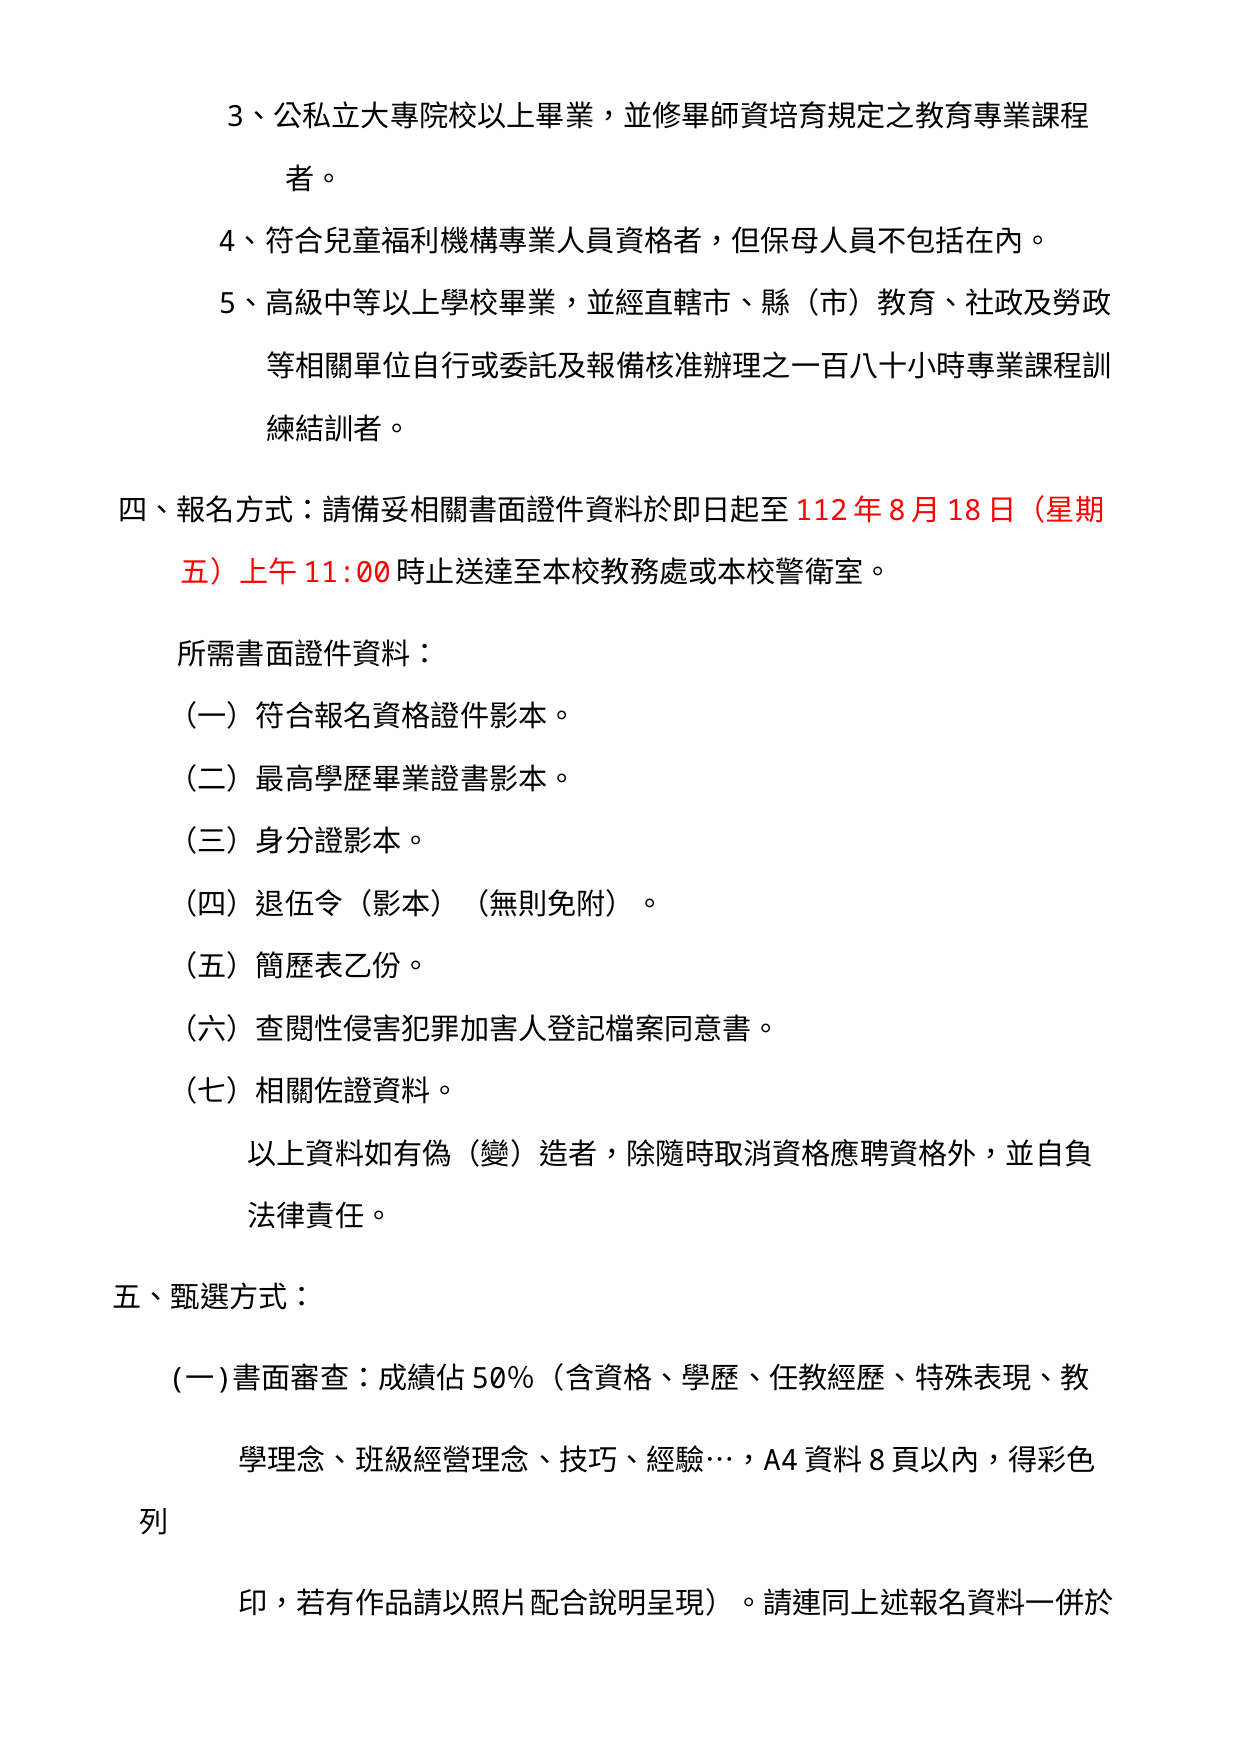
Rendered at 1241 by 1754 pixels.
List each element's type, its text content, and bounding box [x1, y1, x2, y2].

text 五、甄選方式： [112, 1253, 1122, 1316]
text （一）符合報名資格證件影本。 [168, 672, 1122, 735]
text 所需書面證件資料： [177, 610, 1122, 672]
text （六）查閱性侵害犯罪加害人登記檔案同意書。 [168, 985, 1122, 1047]
text (一)書面審查：成績佔50％（含資格、學歷、任教經歷、特殊表現、教 [139, 1335, 1122, 1397]
text 者。 [139, 135, 1122, 197]
text （三）身分證影本。 [168, 797, 1122, 860]
text 法律責任。 [189, 1172, 1122, 1235]
text 印，若有作品請以照片配合說明呈現）。請連同上述報名資料一併於 [139, 1560, 1122, 1622]
text （二）最高學歷畢業證書影本。 [168, 735, 1122, 797]
text 4、符合兒童福利機構專業人員資格者，但保母人員不包括在內。 [218, 197, 1122, 260]
text （七）相關佐證資料。 [168, 1047, 1122, 1110]
text （四）退伍令（影本）（無則免附）。 [168, 860, 1122, 922]
text （五）簡歷表乙份。 [168, 922, 1122, 985]
text 5、高級中等以上學校畢業，並經直轄市、縣（市）教育、社政及勞政等相關單位自行或委託及報備核准辦理之一百八十小時專業課程訓練結訓者。 [218, 260, 1122, 447]
text 以上資料如有偽（變）造者，除隨時取消資格應聘資格外，並自負 [189, 1110, 1122, 1172]
text 四、報名方式：請備妥相關書面證件資料於即日起至112年8月18日（星期五）上午11:00時止送達至本校教務處或本校警衛室。 [118, 466, 1122, 591]
text 學理念、班級經營理念、技巧、經驗…，A4資料8頁以內，得彩色列 [139, 1416, 1122, 1541]
text 3、公私立大專院校以上畢業，並修畢師資培育規定之教育專業課程 [139, 72, 1122, 135]
